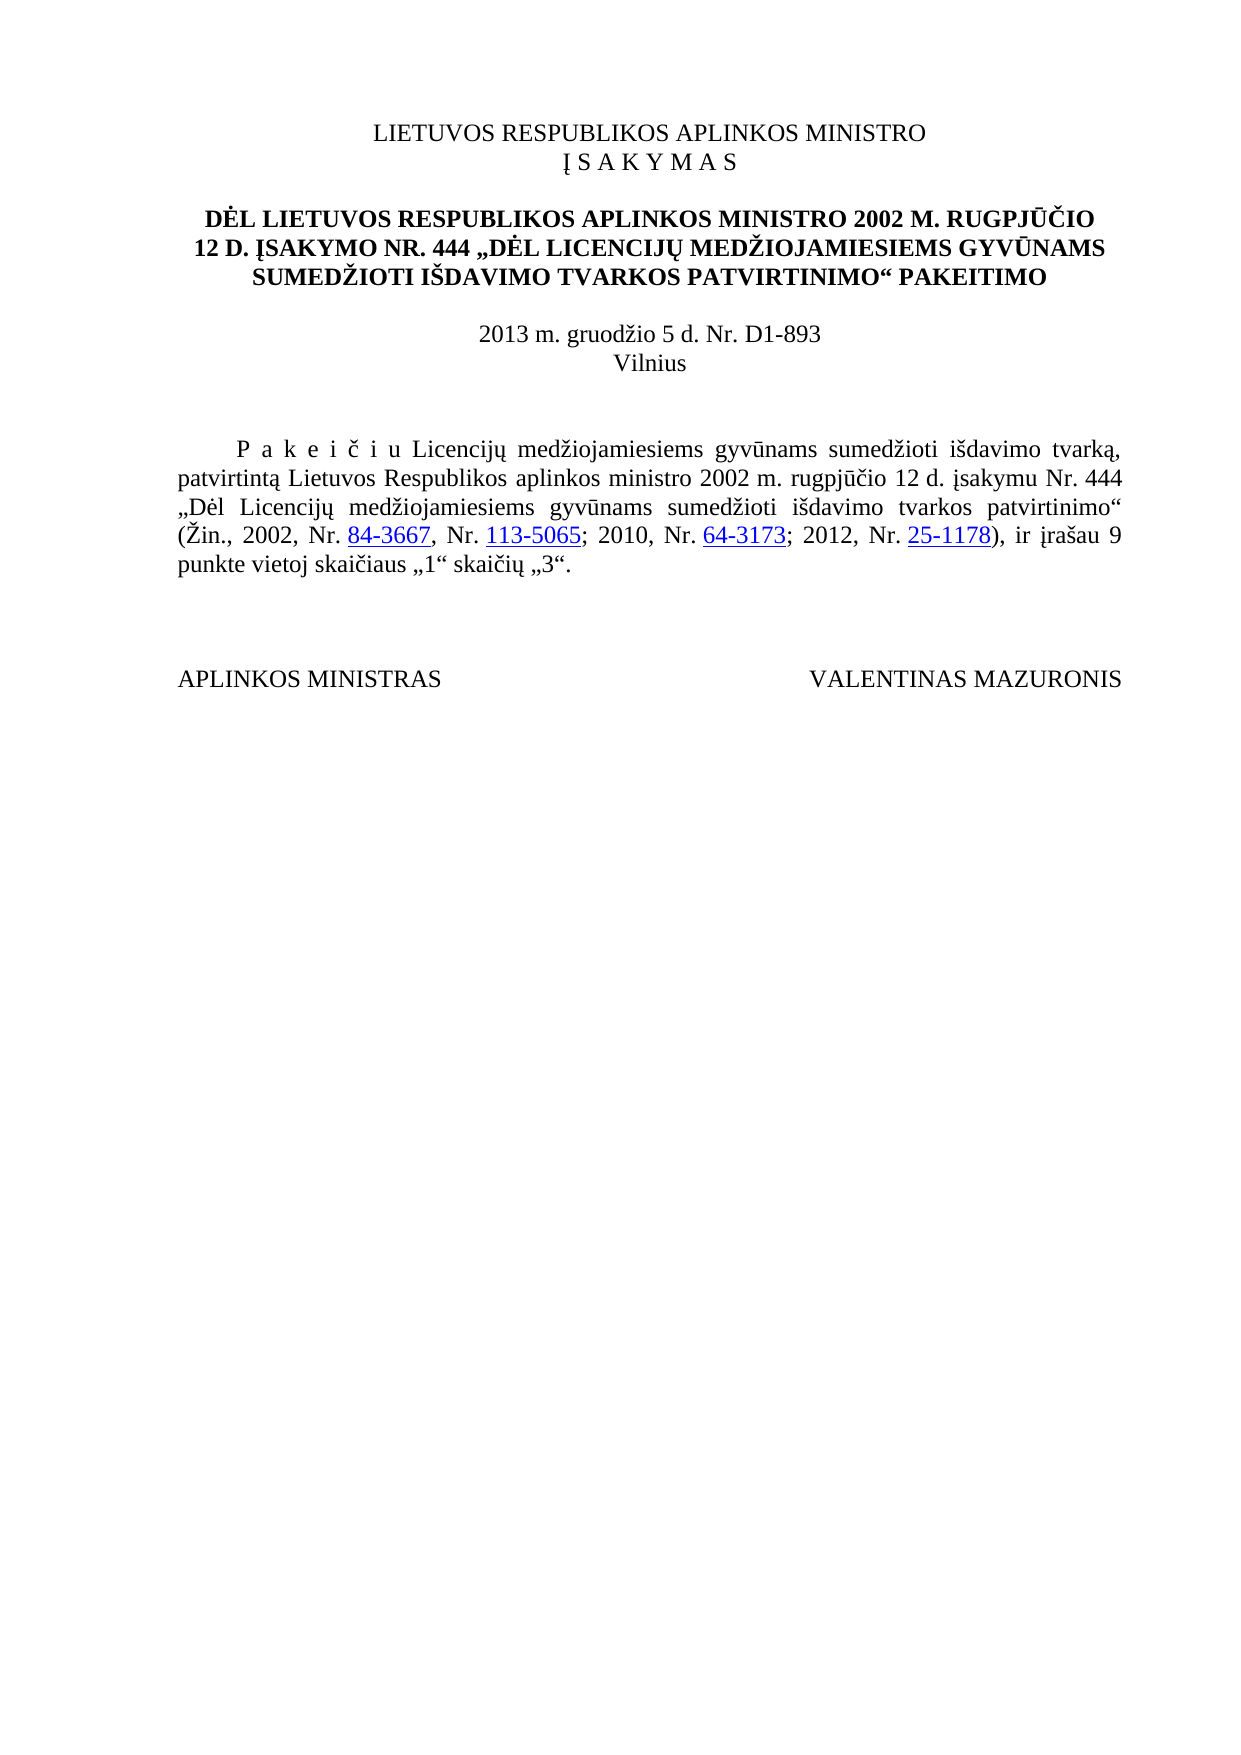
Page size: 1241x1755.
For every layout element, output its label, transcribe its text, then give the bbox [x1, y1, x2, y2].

text 2013 m. gruodžio 5 d. Nr. D1-893 [177, 319, 1122, 348]
text DĖL LIETUVOS RESPUBLIKOS APLINKOS MINISTRO 2002 m. RUGPJŪČIO 12 d. ĮSAKYMO Nr. 444 „DĖL LICENCIJŲ MEDŽIOJAMIESIEMS GYVŪNAMS SUMEDŽIOTI IŠDAVIMO TVARKOS PATVIRTINIMO“ PAKEITIMO [177, 204, 1122, 291]
text Aplinkos ministras Valentinas Mazuronis [177, 664, 1122, 693]
text Vilnius [177, 348, 1122, 377]
text Į S A K Y M A S [177, 147, 1122, 176]
text P a k e i č i u Licencijų medžiojamiesiems gyvūnams sumedžioti išdavimo tvarką, patvirtintą Lietuvos Respublikos aplinkos ministro 2002 m. rugpjūčio 12 d. įsakymu Nr. 444 „Dėl Licencijų medžiojamiesiems gyvūnams sumedžioti išdavimo tvarkos patvirtinimo“ (Žin., 2002, Nr. 84-3667, Nr. 113-5065; 2010, Nr. 64-3173; 2012, Nr. 25-1178), ir įrašau 9 punkte vietoj skaičiaus „1“ skaičių „3“. [177, 434, 1122, 578]
text LIETUVOS RESPUBLIKOS APLINKOS MINISTRO [177, 118, 1122, 147]
